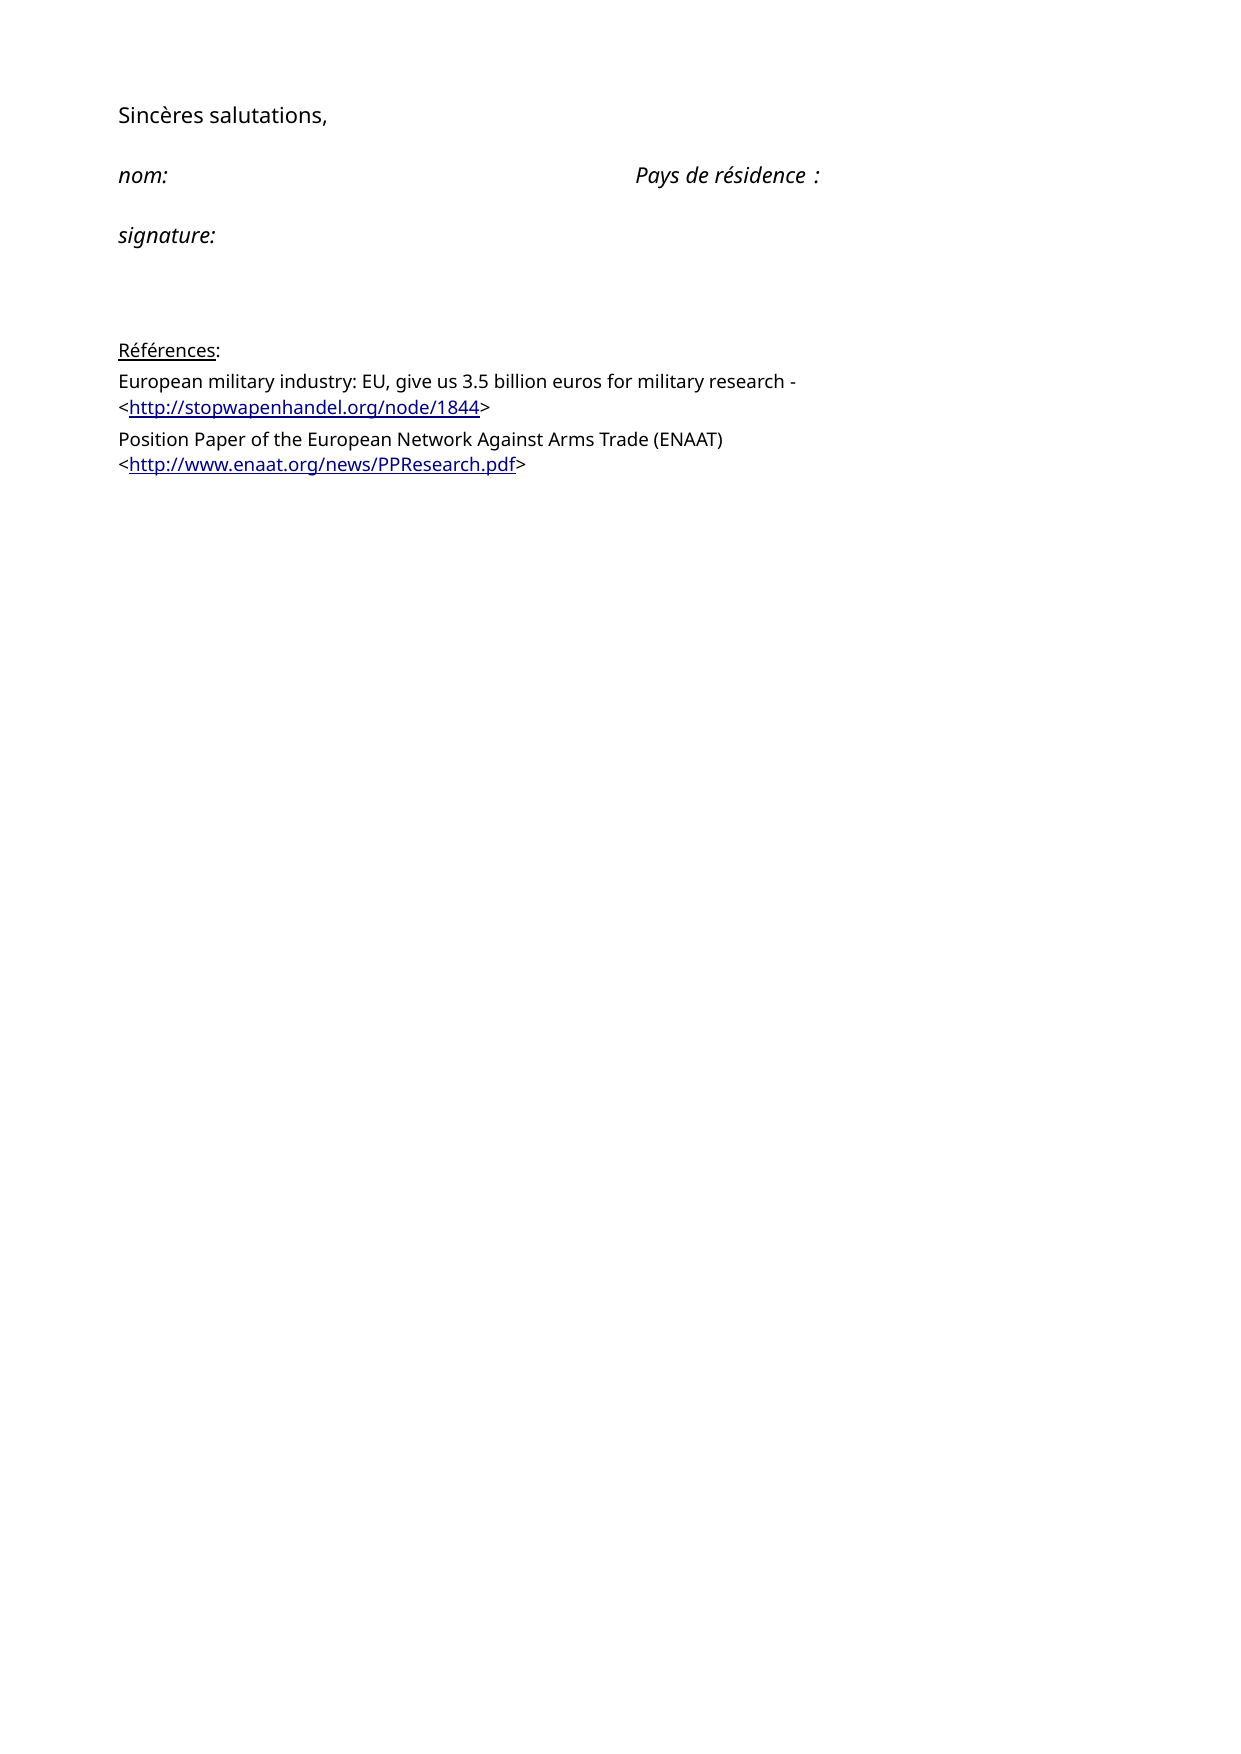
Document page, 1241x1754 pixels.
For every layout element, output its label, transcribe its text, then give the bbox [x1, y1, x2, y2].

text Références: [118, 337, 1122, 363]
text nom: Pays de résidence : [118, 160, 1122, 190]
text European military industry: EU, give us 3.5 billion euros for military research - <http://stopwapenhandel.org/node/1844> [118, 369, 1152, 420]
text Sincères salutations, [118, 100, 1122, 130]
text signature: [118, 219, 1122, 249]
text Position Paper of the European Network Against Arms Trade (ENAAT) <http://www.enaat.org/news/PPResearch.pdf> [118, 426, 1122, 477]
